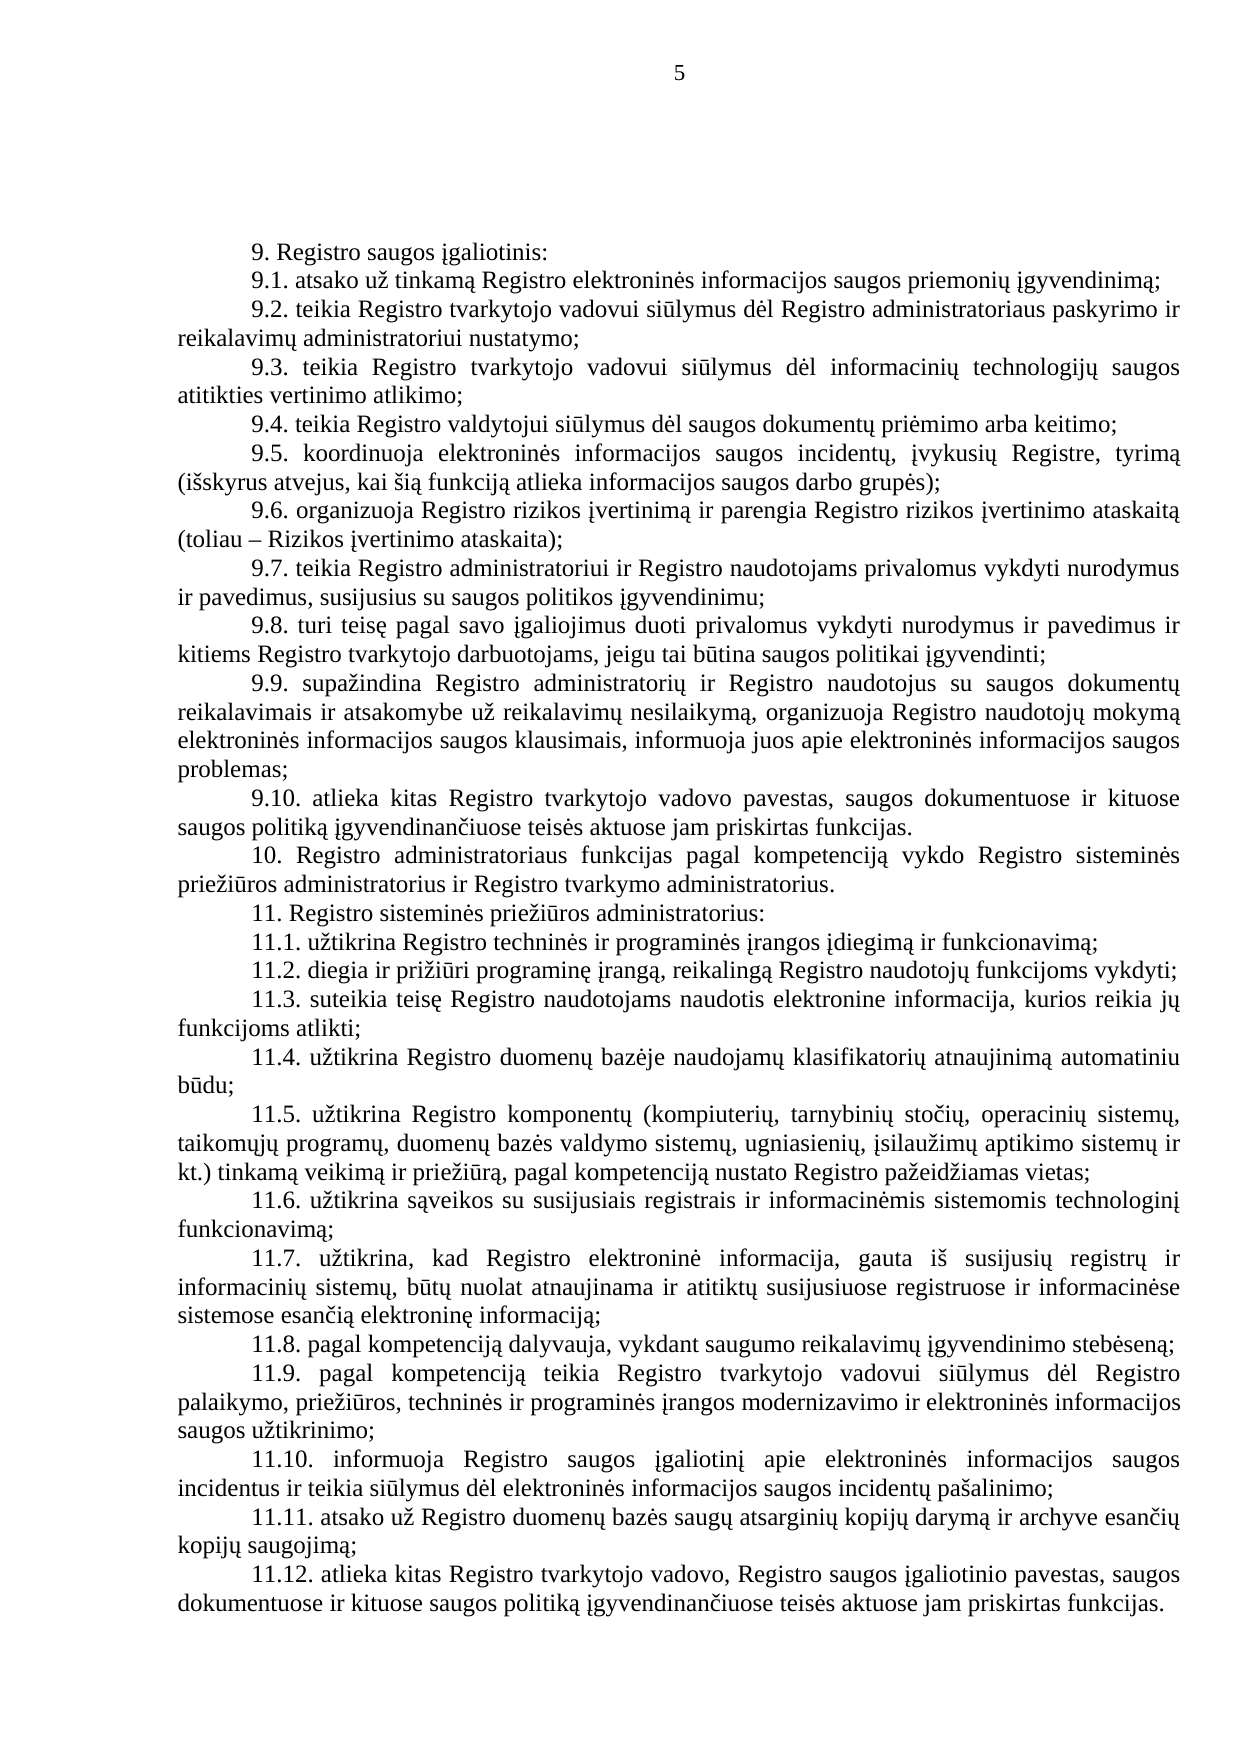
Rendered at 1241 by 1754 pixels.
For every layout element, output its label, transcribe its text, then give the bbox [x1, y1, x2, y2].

text 11. Registro sisteminės priežiūros administratorius: [177, 898, 1181, 927]
text 11.12. atlieka kitas Registro tvarkytojo vadovo, Registro saugos įgaliotinio pavestas, saugos dokumentuose ir kituose saugos politiką įgyvendinančiuose teisės aktuose jam priskirtas funkcijas. [177, 1559, 1181, 1617]
text 9.8. turi teisę pagal savo įgaliojimus duoti privalomus vykdyti nurodymus ir pavedimus ir kitiems Registro tvarkytojo darbuotojams, jeigu tai būtina saugos politikai įgyvendinti; [177, 610, 1181, 668]
text 11.3. suteikia teisę Registro naudotojams naudotis elektronine informacija, kurios reikia jų funkcijoms atlikti; [177, 984, 1181, 1042]
text 11.8. pagal kompetenciją dalyvauja, vykdant saugumo reikalavimų įgyvendinimo stebėseną; [177, 1329, 1181, 1358]
text 9. Registro saugos įgaliotinis: [177, 237, 1181, 265]
text 11.7. užtikrina, kad Registro elektroninė informacija, gauta iš susijusių registrų ir informacinių sistemų, būtų nuolat atnaujinama ir atitiktų susijusiuose registruose ir informacinėse sistemose esančią elektroninę informaciją; [177, 1243, 1181, 1329]
text 11.11. atsako už Registro duomenų bazės saugų atsarginių kopijų darymą ir archyve esančių kopijų saugojimą; [177, 1502, 1181, 1559]
text 11.10. informuoja Registro saugos įgaliotinį apie elektroninės informacijos saugos incidentus ir teikia siūlymus dėl elektroninės informacijos saugos incidentų pašalinimo; [177, 1444, 1181, 1502]
text 9.5. koordinuoja elektroninės informacijos saugos incidentų, įvykusių Registre, tyrimą (išskyrus atvejus, kai šią funkciją atlieka informacijos saugos darbo grupės); [177, 438, 1181, 495]
text 10. Registro administratoriaus funkcijas pagal kompetenciją vykdo Registro sisteminės priežiūros administratorius ir Registro tvarkymo administratorius. [177, 840, 1181, 898]
text 9.7. teikia Registro administratoriui ir Registro naudotojams privalomus vykdyti nurodymus ir pavedimus, susijusius su saugos politikos įgyvendinimu; [177, 553, 1181, 610]
text 9.1. atsako už tinkamą Registro elektroninės informacijos saugos priemonių įgyvendinimą; [177, 265, 1181, 294]
text 11.2. diegia ir prižiūri programinę įrangą, reikalingą Registro naudotojų funkcijoms vykdyti; [177, 955, 1181, 984]
text 11.9. pagal kompetenciją teikia Registro tvarkytojo vadovui siūlymus dėl Registro palaikymo, priežiūros, techninės ir programinės įrangos modernizavimo ir elektroninės informacijos saugos užtikrinimo; [177, 1358, 1181, 1444]
text 9.2. teikia Registro tvarkytojo vadovui siūlymus dėl Registro administratoriaus paskyrimo ir reikalavimų administratoriui nustatymo; [177, 294, 1181, 352]
text 9.10. atlieka kitas Registro tvarkytojo vadovo pavestas, saugos dokumentuose ir kituose saugos politiką įgyvendinančiuose teisės aktuose jam priskirtas funkcijas. [177, 783, 1181, 840]
text 11.1. užtikrina Registro techninės ir programinės įrangos įdiegimą ir funkcionavimą; [177, 927, 1181, 955]
text 9.4. teikia Registro valdytojui siūlymus dėl saugos dokumentų priėmimo arba keitimo; [177, 409, 1181, 438]
text 9.6. organizuoja Registro rizikos įvertinimą ir parengia Registro rizikos įvertinimo ataskaitą (toliau – Rizikos įvertinimo ataskaita); [177, 495, 1181, 553]
text 11.5. užtikrina Registro komponentų (kompiuterių, tarnybinių stočių, operacinių sistemų, taikomųjų programų, duomenų bazės valdymo sistemų, ugniasienių, įsilaužimų aptikimo sistemų ir kt.) tinkamą veikimą ir priežiūrą, pagal kompetenciją nustato Registro pažeidžiamas vietas; [177, 1099, 1181, 1185]
text 11.4. užtikrina Registro duomenų bazėje naudojamų klasifikatorių atnaujinimą automatiniu būdu; [177, 1042, 1181, 1099]
text 9.9. supažindina Registro administratorių ir Registro naudotojus su saugos dokumentų reikalavimais ir atsakomybe už reikalavimų nesilaikymą, organizuoja Registro naudotojų mokymą elektroninės informacijos saugos klausimais, informuoja juos apie elektroninės informacijos saugos problemas; [177, 668, 1181, 783]
text 11.6. užtikrina sąveikos su susijusiais registrais ir informacinėmis sistemomis technologinį funkcionavimą; [177, 1185, 1181, 1243]
text 9.3. teikia Registro tvarkytojo vadovui siūlymus dėl informacinių technologijų saugos atitikties vertinimo atlikimo; [177, 352, 1181, 409]
